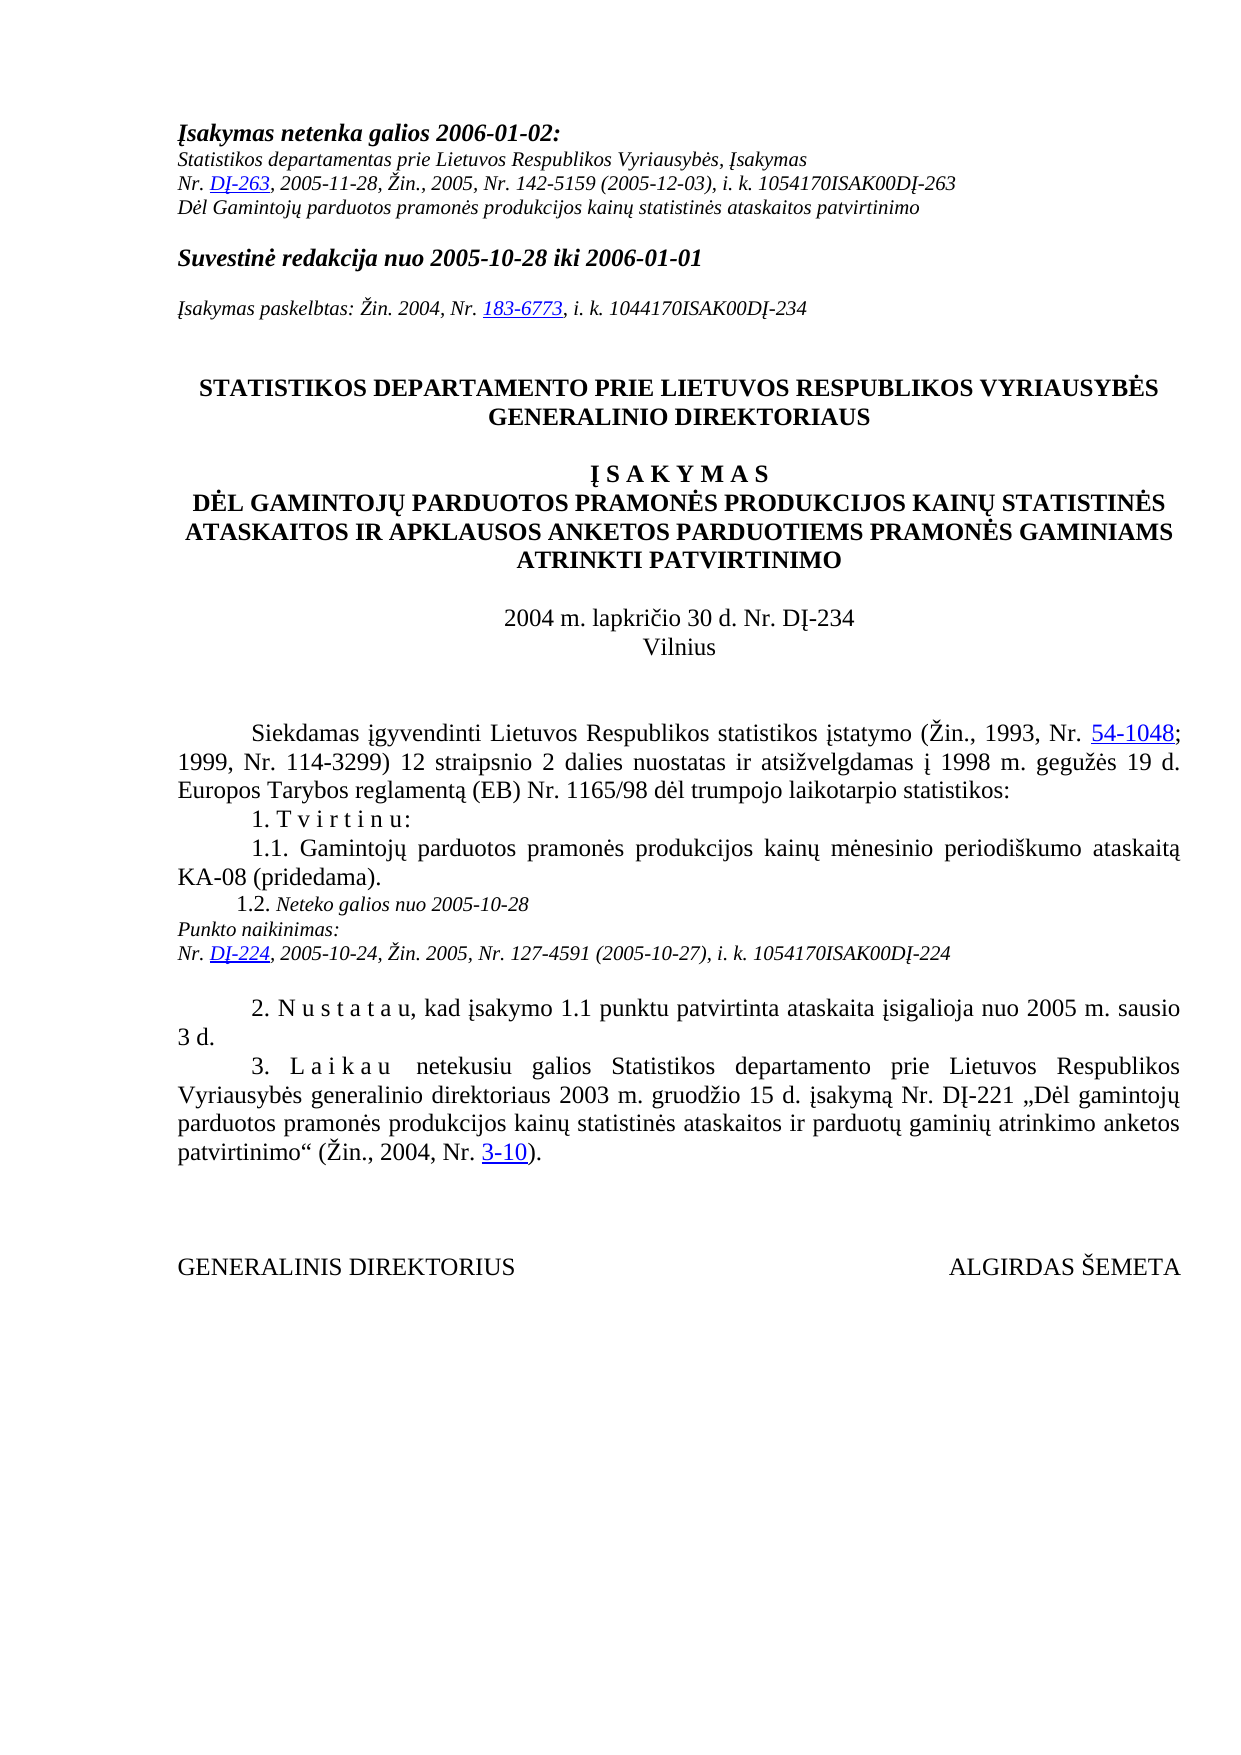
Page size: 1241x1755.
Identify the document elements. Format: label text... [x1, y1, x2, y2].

text Statistikos departamentas prie Lietuvos Respublikos Vyriausybės, Įsakymas [177, 147, 1181, 171]
text Nr. DĮ-224, 2005-10-24, Žin. 2005, Nr. 127-4591 (2005-10-27), i. k. 1054170ISAK00DĮ-224 [177, 941, 1181, 965]
text Punkto naikinimas: [177, 917, 1181, 941]
text STATISTIKOS DEPARTAMENTO PRIE LIETUVOS RESPUBLIKOS VYRIAUSYBĖS GENERALINIO DIREKTORIAUS [177, 373, 1181, 430]
text Įsakymas netenka galios 2006-01-02: [177, 118, 1181, 147]
text Į S A K Y M A S [177, 459, 1181, 488]
text 1.1. Gamintojų parduotos pramonės produkcijos kainų mėnesinio periodiškumo ataskaitą KA-08 (pridedama). [177, 833, 1181, 890]
text 1. Tvirtinu: [177, 804, 1181, 833]
text DĖL GAMINTOJŲ PARDUOTOS PRAMONĖS PRODUKCIJOS KAINŲ STATISTINĖS ATASKAITOS IR APKLAUSOS ANKETOS PARDUOTIEMS PRAMONĖS GAMINIAMS ATRINKTI PATVIRTINIMO [177, 488, 1181, 574]
text 1.2. Neteko galios nuo 2005-10-28 [177, 890, 1181, 917]
text Dėl Gamintojų parduotos pramonės produkcijos kainų statistinės ataskaitos patvirtinimo [177, 195, 1181, 219]
text 3. Laikau netekusiu galios Statistikos departamento prie Lietuvos Respublikos Vyriausybės generalinio direktoriaus 2003 m. gruodžio 15 d. įsakymą Nr. DĮ-221 „Dėl gamintojų parduotos pramonės produkcijos kainų statistinės ataskaitos ir parduotų gaminių atrinkimo anketos patvirtinimo“ (Žin., 2004, Nr. 3-10). [177, 1051, 1181, 1166]
text Vilnius [177, 632, 1181, 660]
text Siekdamas įgyvendinti Lietuvos Respublikos statistikos įstatymo (Žin., 1993, Nr. 54-1048; 1999, Nr. 114-3299) 12 straipsnio 2 dalies nuostatas ir atsižvelgdamas į 1998 m. gegužės 19 d. Europos Tarybos reglamentą (EB) Nr. 1165/98 dėl trumpojo laikotarpio statistikos: [177, 718, 1181, 804]
text 2004 m. lapkričio 30 d. Nr. DĮ-234 [177, 603, 1181, 632]
text Įsakymas paskelbtas: Žin. 2004, Nr. 183-6773, i. k. 1044170ISAK00DĮ-234 [177, 296, 1181, 320]
text 2. Nustatau, kad įsakymo 1.1 punktu patvirtinta ataskaita įsigalioja nuo 2005 m. sausio 3 d. [177, 993, 1181, 1051]
text Generalinis direktorius Algirdas Šemeta [177, 1252, 1181, 1281]
text Suvestinė redakcija nuo 2005-10-28 iki 2006-01-01 [177, 243, 1181, 272]
text Nr. DĮ-263, 2005-11-28, Žin., 2005, Nr. 142-5159 (2005-12-03), i. k. 1054170ISAK00DĮ-263 [177, 171, 1181, 195]
